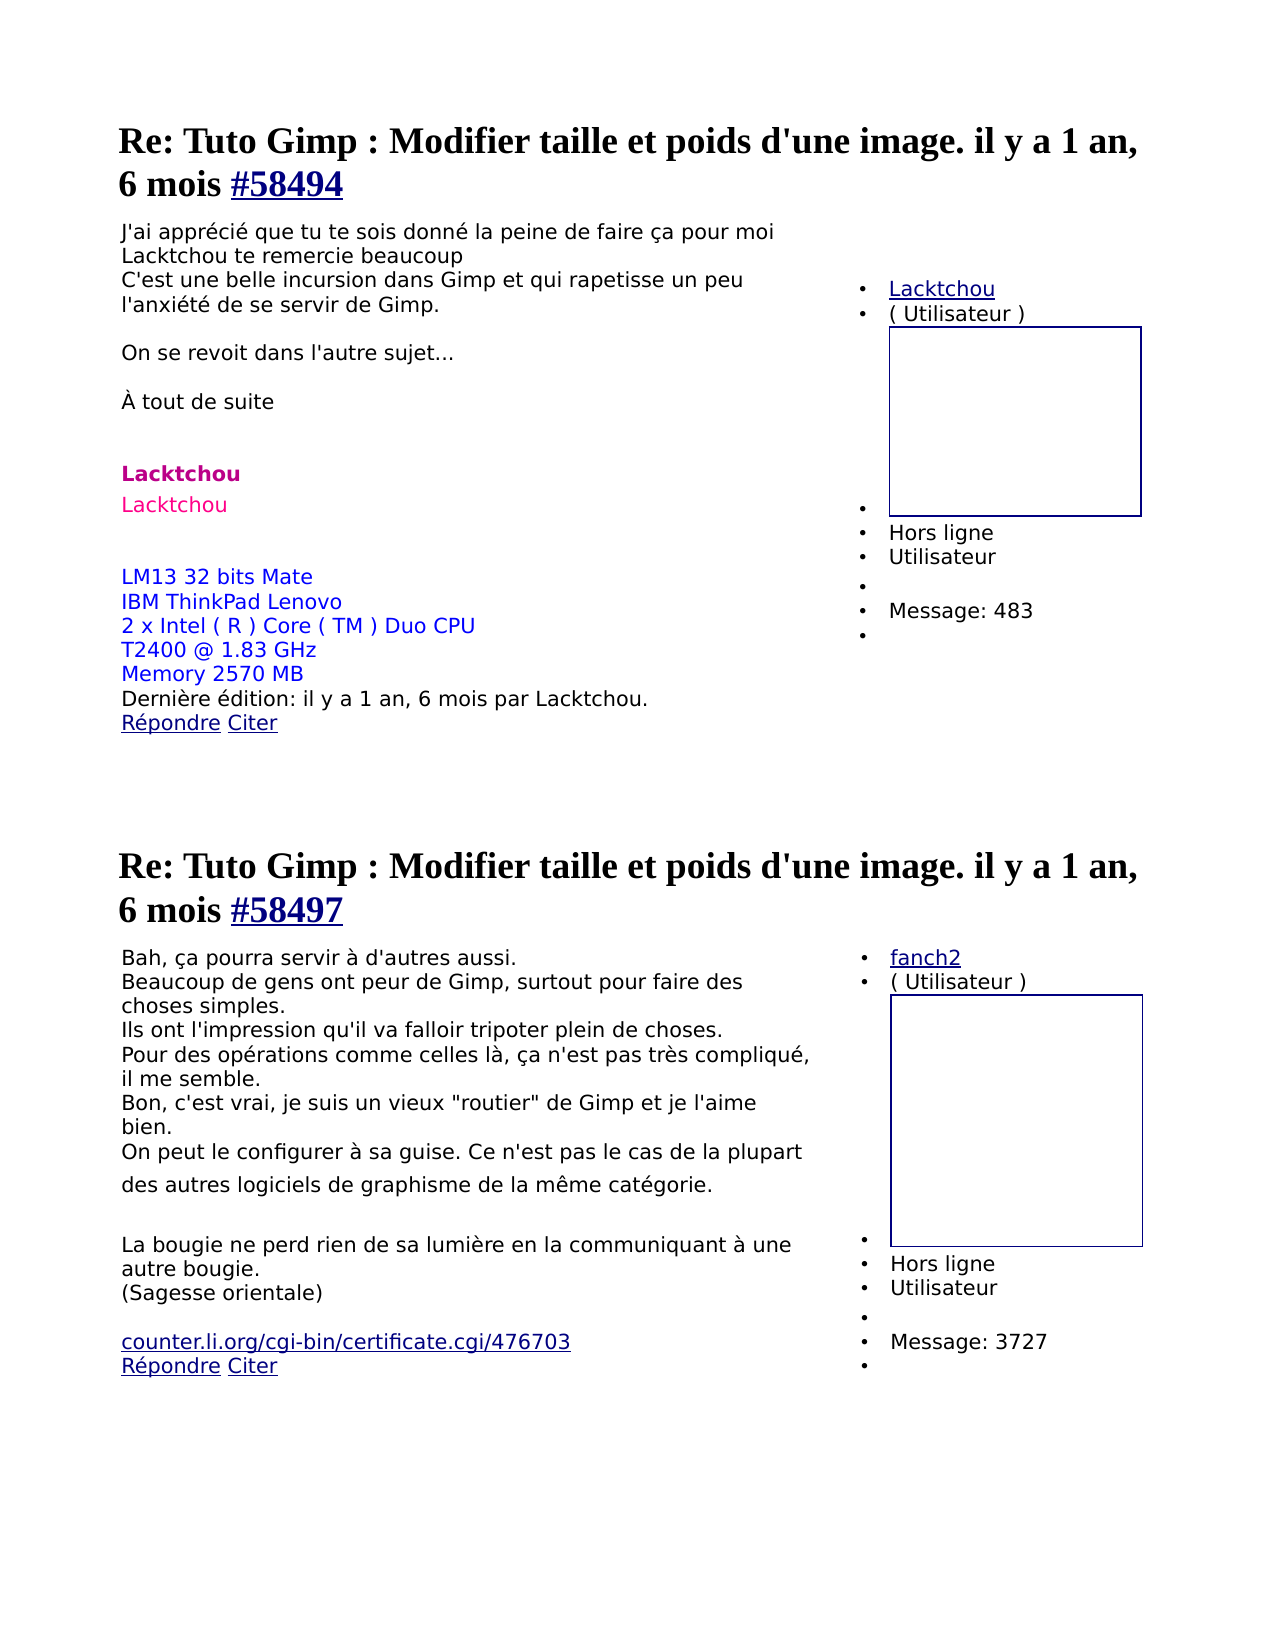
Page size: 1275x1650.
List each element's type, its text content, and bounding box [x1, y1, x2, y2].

table_cell Lacktchou LM13 32 bits Mate IBM ThinkPad Lenovo 2 x Intel ( R ) Core ( TM ) Duo CPU T2400 @ 1.83 GHz Memory 2570 MB Dernière édition: il y a 1 an, 6 mois par Lacktchou. Répondre Citer [118, 490, 812, 738]
table_header Bah, ça pourra servir à d'autres aussi. Beaucoup de gens ont peur de Gimp, surtout pour faire des choses simples. Ils ont l'impression qu'il va falloir tripoter plein de choses. Pour des opérations comme celles là, ça n'est pas très compliqué, il me semble. Bon, c'est vrai, je suis un vieux "routier" de Gimp et je l'aime bien. On peut le configurer à sa guise. Ce n'est pas le cas de la plupart des autres logiciels de graphisme de la même catégorie. [118, 943, 814, 1200]
subtitle Re: Tuto Gimp : Modifier taille et poids d'une image. il y a 1 an, 6 mois #58497 [118, 844, 1157, 930]
table_cell La bougie ne perd rien de sa lumière en la communiquant à une autre bougie. (Sagesse orientale) counter.li.org/cgi-bin/certificate.cgi/476703 Répondre Citer [118, 1200, 814, 1411]
table_header fanch2 ( Utilisateur ) Hors ligne Utilisateur Message: 3727 [814, 943, 1157, 1411]
subtitle Re: Tuto Gimp : Modifier taille et poids d'une image. il y a 1 an, 6 mois #58494 [118, 118, 1157, 204]
table_header J'ai apprécié que tu te sois donné la peine de faire ça pour moi Lacktchou te remercie beaucoup C'est une belle incursion dans Gimp et qui rapetisse un peu l'anxiété de se servir de Gimp. On se revoit dans l'autre sujet... À tout de suite Lacktchou [118, 217, 812, 490]
table_header Lacktchou ( Utilisateur ) Hors ligne Utilisateur Message: 483 [812, 217, 1157, 738]
